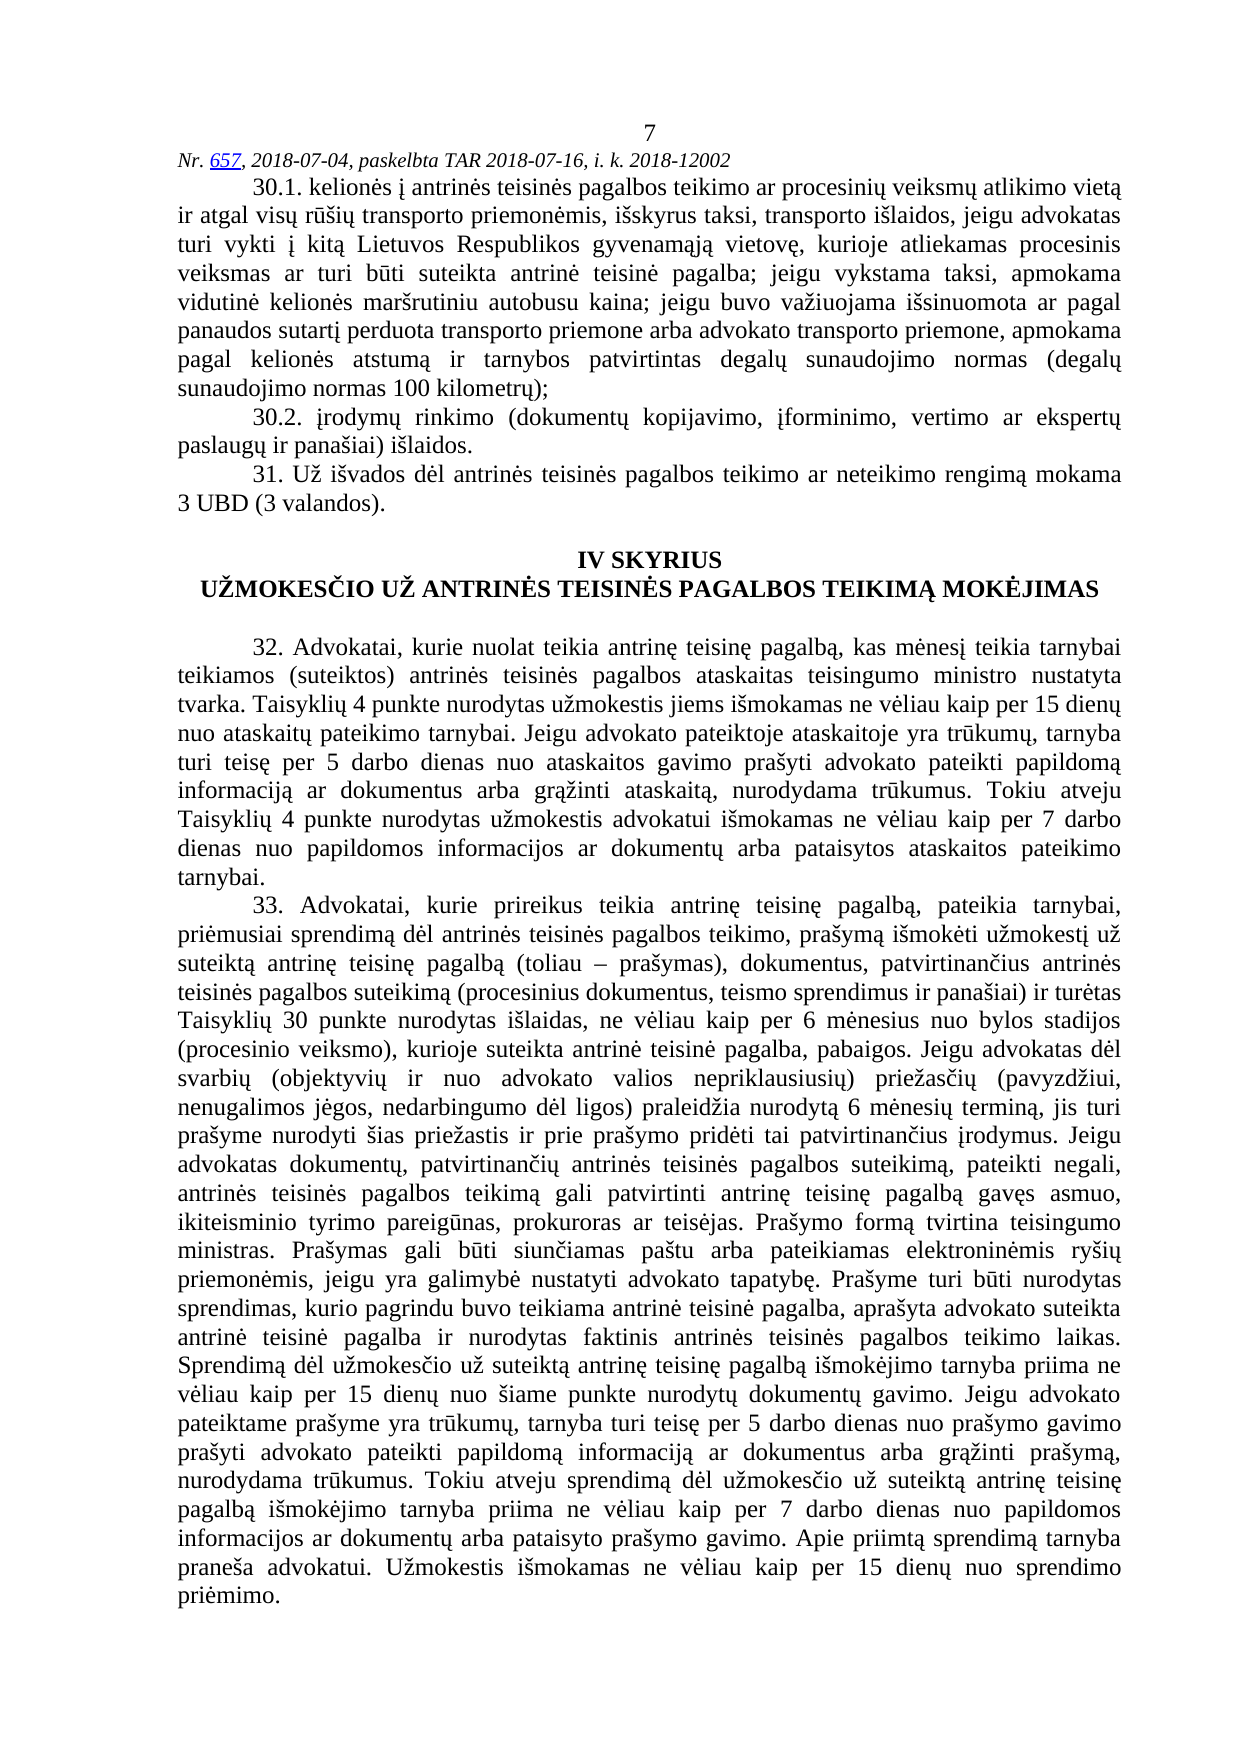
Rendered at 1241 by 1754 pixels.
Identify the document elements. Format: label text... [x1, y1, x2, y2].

text IV SKYRIUS [177, 545, 1122, 574]
text 30.2. įrodymų rinkimo (dokumentų kopijavimo, įforminimo, vertimo ar ekspertų paslaugų ir panašiai) išlaidos. [177, 402, 1122, 459]
text 31. Už išvados dėl antrinės teisinės pagalbos teikimo ar neteikimo rengimą mokama 3 UBD (3 valandos). [177, 459, 1122, 517]
text Nr. 657, 2018-07-04, paskelbta TAR 2018-07-16, i. k. 2018-12002 [177, 148, 1122, 172]
text 30.1. kelionės į antrinės teisinės pagalbos teikimo ar procesinių veiksmų atlikimo vietą ir atgal visų rūšių transporto priemonėmis, išskyrus taksi, transporto išlaidos, jeigu advokatas turi vykti į kitą Lietuvos Respublikos gyvenamąją vietovę, kurioje atliekamas procesinis veiksmas ar turi būti suteikta antrinė teisinė pagalba; jeigu vykstama taksi, apmokama vidutinė kelionės maršrutiniu autobusu kaina; jeigu buvo važiuojama išsinuomota ar pagal panaudos sutartį perduota transporto priemone arba advokato transporto priemone, apmokama pagal kelionės atstumą ir tarnybos patvirtintas degalų sunaudojimo normas (degalų sunaudojimo normas 100 kilometrų); [177, 172, 1122, 402]
text UŽMOKESČIO UŽ ANTRINĖS TEISINĖS PAGALBOS TEIKIMĄ MOKĖJIMAS [177, 574, 1122, 603]
text 32. Advokatai, kurie nuolat teikia antrinę teisinę pagalbą, kas mėnesį teikia tarnybai teikiamos (suteiktos) antrinės teisinės pagalbos ataskaitas teisingumo ministro nustatyta tvarka. Taisyklių 4 punkte nurodytas užmokestis jiems išmokamas ne vėliau kaip per 15 dienų nuo ataskaitų pateikimo tarnybai. Jeigu advokato pateiktoje ataskaitoje yra trūkumų, tarnyba turi teisę per 5 darbo dienas nuo ataskaitos gavimo prašyti advokato pateikti papildomą informaciją ar dokumentus arba grąžinti ataskaitą, nurodydama trūkumus. Tokiu atveju Taisyklių 4 punkte nurodytas užmokestis advokatui išmokamas ne vėliau kaip per 7 darbo dienas nuo papildomos informacijos ar dokumentų arba pataisytos ataskaitos pateikimo tarnybai. [177, 632, 1122, 890]
text 33. Advokatai, kurie prireikus teikia antrinę teisinę pagalbą, pateikia tarnybai, priėmusiai sprendimą dėl antrinės teisinės pagalbos teikimo, prašymą išmokėti užmokestį už suteiktą antrinę teisinę pagalbą (toliau – prašymas), dokumentus, patvirtinančius antrinės teisinės pagalbos suteikimą (procesinius dokumentus, teismo sprendimus ir panašiai) ir turėtas Taisyklių 30 punkte nurodytas išlaidas, ne vėliau kaip per 6 mėnesius nuo bylos stadijos (procesinio veiksmo), kurioje suteikta antrinė teisinė pagalba, pabaigos. Jeigu advokatas dėl svarbių (objektyvių ir nuo advokato valios nepriklausiusių) priežasčių (pavyzdžiui, nenugalimos jėgos, nedarbingumo dėl ligos) praleidžia nurodytą 6 mėnesių terminą, jis turi prašyme nurodyti šias priežastis ir prie prašymo pridėti tai patvirtinančius įrodymus. Jeigu advokatas dokumentų, patvirtinančių antrinės teisinės pagalbos suteikimą, pateikti negali, antrinės teisinės pagalbos teikimą gali patvirtinti antrinę teisinę pagalbą gavęs asmuo, ikiteisminio tyrimo pareigūnas, prokuroras ar teisėjas. Prašymo formą tvirtina teisingumo ministras. Prašymas gali būti siunčiamas paštu arba pateikiamas elektroninėmis ryšių priemonėmis, jeigu yra galimybė nustatyti advokato tapatybę. Prašyme turi būti nurodytas sprendimas, kurio pagrindu buvo teikiama antrinė teisinė pagalba, aprašyta advokato suteikta antrinė teisinė pagalba ir nurodytas faktinis antrinės teisinės pagalbos teikimo laikas. Sprendimą dėl užmokesčio už suteiktą antrinę teisinę pagalbą išmokėjimo tarnyba priima ne vėliau kaip per 15 dienų nuo šiame punkte nurodytų dokumentų gavimo. Jeigu advokato pateiktame prašyme yra trūkumų, tarnyba turi teisę per 5 darbo dienas nuo prašymo gavimo prašyti advokato pateikti papildomą informaciją ar dokumentus arba grąžinti prašymą, nurodydama trūkumus. Tokiu atveju sprendimą dėl užmokesčio už suteiktą antrinę teisinę pagalbą išmokėjimo tarnyba priima ne vėliau kaip per 7 darbo dienas nuo papildomos informacijos ar dokumentų arba pataisyto prašymo gavimo. Apie priimtą sprendimą tarnyba praneša advokatui. Užmokestis išmokamas ne vėliau kaip per 15 dienų nuo sprendimo priėmimo. [177, 890, 1122, 1609]
